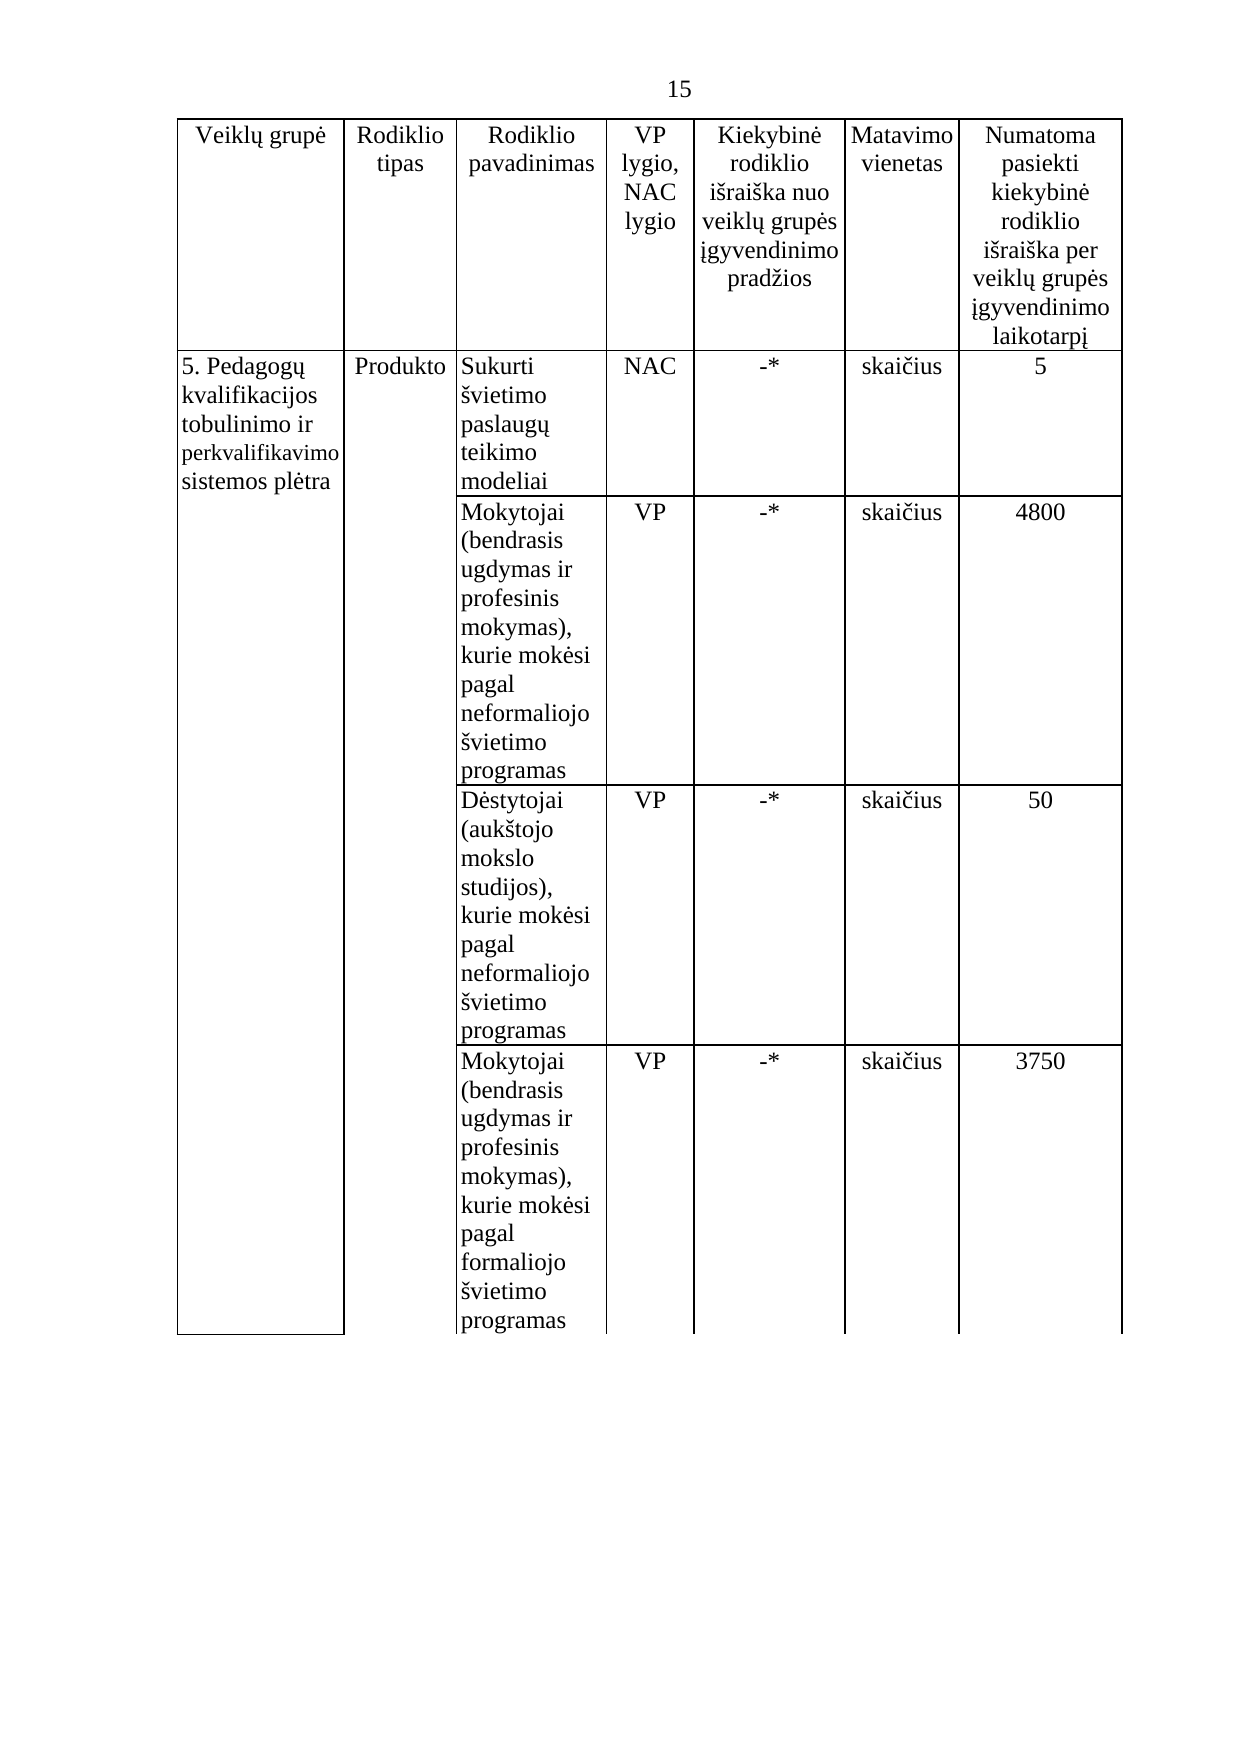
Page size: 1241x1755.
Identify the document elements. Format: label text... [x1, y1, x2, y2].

table_cell VP [607, 1046, 693, 1333]
table_header Veiklų grupė [178, 120, 343, 350]
table_cell 50 [960, 786, 1121, 1044]
table_header Numatoma pasiekti kiekybinė rodiklio išraiška per veiklų grupės įgyvendinimo laikotarpį [960, 120, 1121, 350]
table_cell 4800 [960, 497, 1121, 784]
table_cell Mokytojai (bendrasis ugdymas ir profesinis mokymas), kurie mokėsi pagal neformaliojo švietimo programas [457, 497, 606, 784]
table_header Kiekybinė rodiklio išraiška nuo veiklų grupės įgyvendinimo pradžios [695, 120, 844, 350]
table_header Rodiklio pavadinimas [457, 120, 606, 350]
table_header Rodiklio tipas [345, 120, 456, 350]
table_cell 5. Pedagogų kvalifikacijos tobulinimo ir perkvalifikavimo sistemos plėtra [178, 351, 343, 1333]
table_cell -* [695, 351, 844, 495]
table_cell Produkto [345, 351, 456, 1333]
table_header VP lygio, NAC lygio [607, 120, 693, 350]
table_cell -* [695, 1046, 844, 1333]
table_cell NAC [607, 351, 693, 495]
table_cell VP [607, 786, 693, 1044]
table_cell Sukurti švietimo paslaugų teikimo modeliai [457, 351, 606, 495]
table_cell 3750 [960, 1046, 1121, 1333]
table_cell skaičius [846, 786, 958, 1044]
table_cell skaičius [846, 351, 958, 495]
table_cell Mokytojai (bendrasis ugdymas ir profesinis mokymas), kurie mokėsi pagal formaliojo švietimo programas [457, 1046, 606, 1333]
table_header Matavimo vienetas [846, 120, 958, 350]
table_cell VP [607, 497, 693, 784]
table_cell skaičius [846, 497, 958, 784]
table_cell -* [695, 497, 844, 784]
table_cell 5 [960, 351, 1121, 495]
table_cell skaičius [846, 1046, 958, 1333]
table_cell Dėstytojai (aukštojo mokslo studijos), kurie mokėsi pagal neformaliojo švietimo programas [457, 786, 606, 1044]
table_cell -* [695, 786, 844, 1044]
